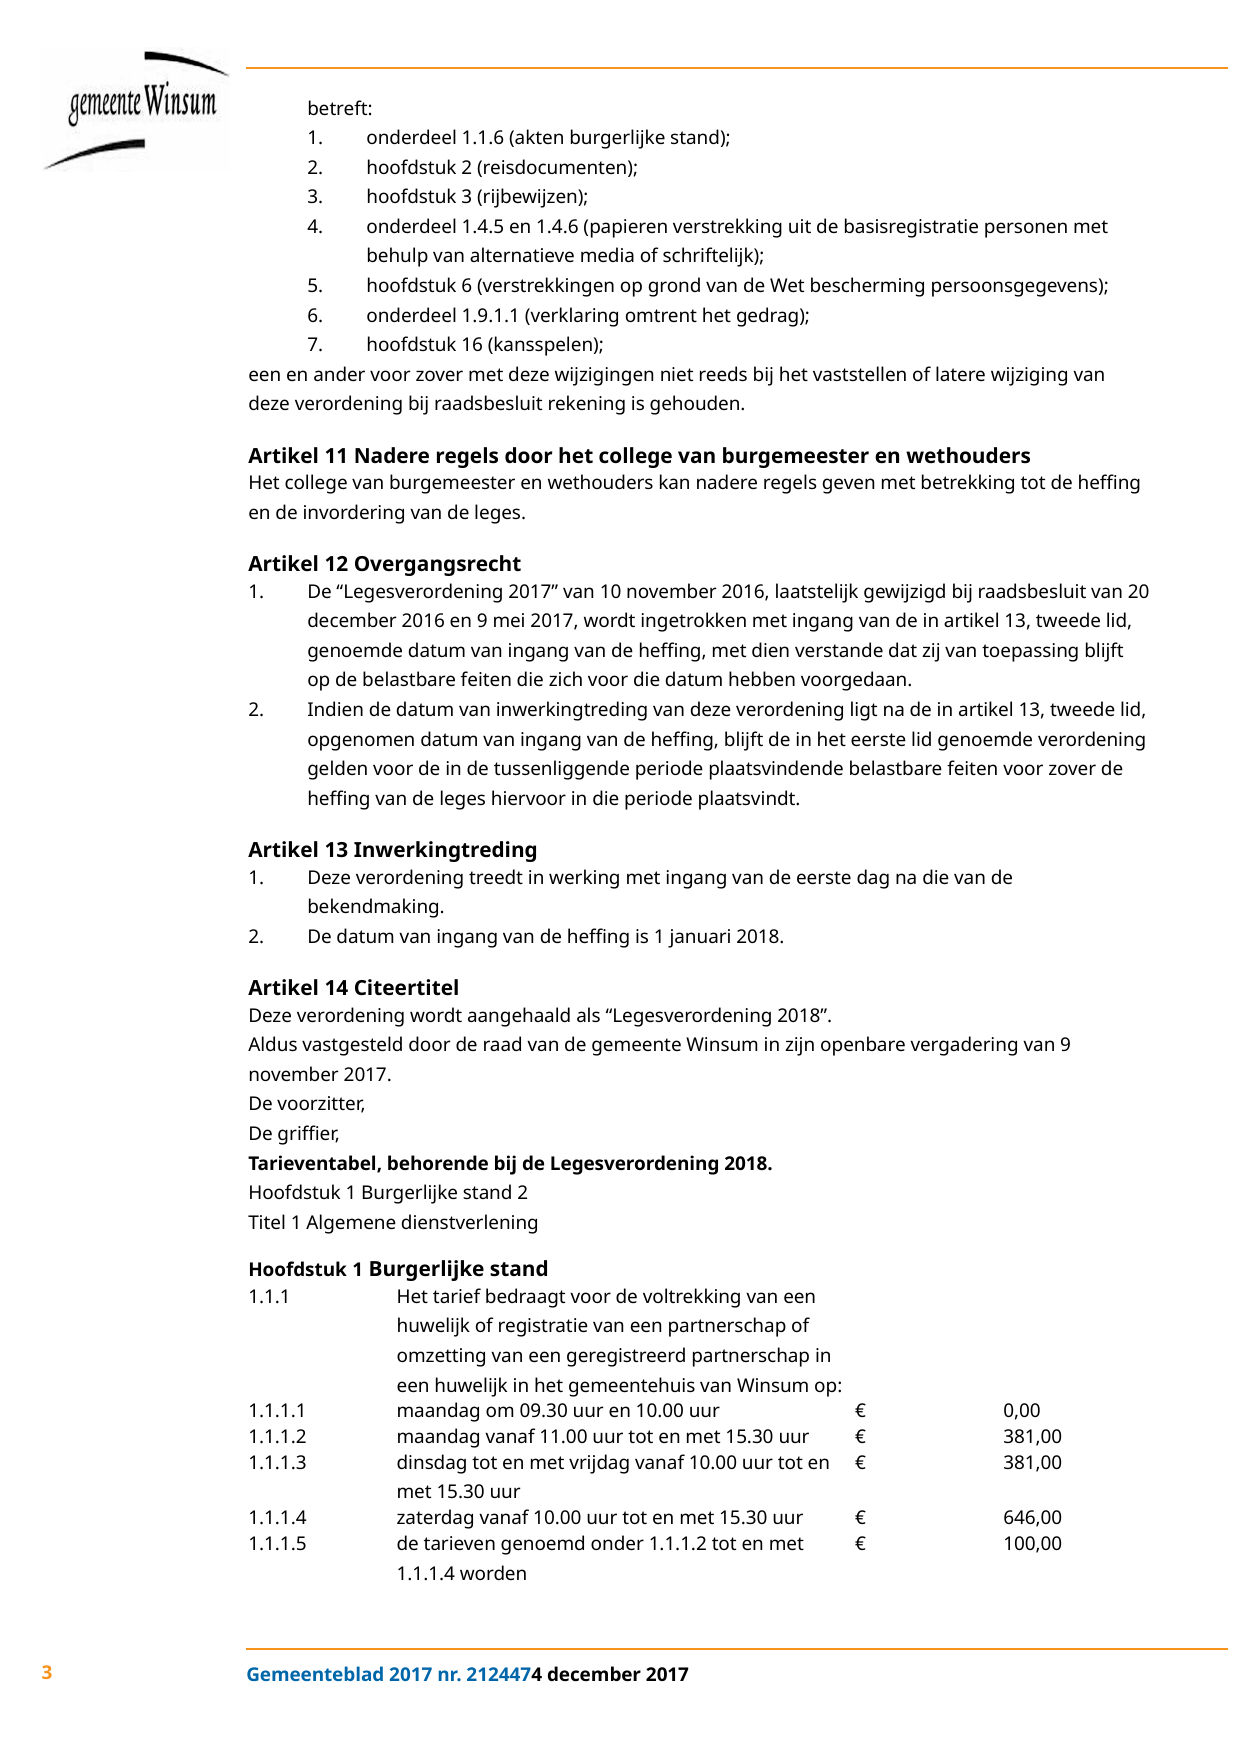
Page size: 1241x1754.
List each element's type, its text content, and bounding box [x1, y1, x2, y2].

text Hoofdstuk 1 Burgerlijke stand [248, 1254, 1152, 1283]
table_cell € [855, 1504, 1003, 1530]
table_cell € [855, 1398, 1003, 1423]
list betreft: [248, 95, 1152, 121]
table_header [855, 1283, 1003, 1398]
table_cell 1.1.1.4 [248, 1504, 396, 1530]
text Artikel 11 Nadere regels door het college van burgemeester en wethouders [248, 441, 1152, 469]
table_cell zaterdag vanaf 10.00 uur tot en met 15.30 uur [396, 1504, 855, 1530]
table_cell 1.1.1.2 [248, 1423, 396, 1449]
text Het college van burgemeester en wethouders kan nadere regels geven met betrekking tot de heffing en de invordering van de leges. [248, 469, 1152, 525]
text Artikel 12 Overgangsrecht [248, 549, 1152, 578]
table_cell € [855, 1423, 1003, 1449]
list hoofdstuk 6 (verstrekkingen op grond van de Wet bescherming persoonsgegevens); [307, 272, 1152, 298]
list onderdeel 1.1.6 (akten burgerlijke stand); [307, 124, 1152, 150]
table_cell de tarieven genoemd onder 1.1.1.2 tot en met 1.1.1.4 worden [396, 1530, 855, 1585]
list Indien de datum van inwerkingtreding van deze verordening ligt na de in artikel 13, tweede lid, opgenomen datum van ingang van de heffing, blijft de in het eerste lid genoemde verordening gelden voor de in de tussenliggende periode plaatsvindende belastbare feiten voor zover de heffing van de leges hiervoor in die periode plaatsvindt. [248, 696, 1152, 811]
text Artikel 14 Citeertitel [248, 973, 1152, 1002]
table_cell dinsdag tot en met vrijdag vanaf 10.00 uur tot en met 15.30 uur [396, 1449, 855, 1504]
table_cell € [855, 1449, 1003, 1504]
list De datum van ingang van de heffing is 1 januari 2018. [248, 923, 1152, 949]
text De griffier, [248, 1120, 1152, 1146]
table_header Het tarief bedraagt voor de voltrekking van een huwelijk of registratie van een partnerschap of omzetting van een geregistreerd partnerschap in een huwelijk in het gemeentehuis van Winsum op: [396, 1283, 855, 1398]
text Hoofdstuk 1 Burgerlijke stand 2 [248, 1179, 1152, 1205]
text De voorzitter, [248, 1091, 1152, 1116]
table_header 1.1.1 [248, 1283, 396, 1398]
table_header [1003, 1283, 1152, 1398]
text Aldus vastgesteld door de raad van de gemeente Winsum in zijn openbare vergadering van 9 november 2017. [248, 1031, 1152, 1087]
table_cell € [855, 1530, 1003, 1585]
table_cell 100,00 [1003, 1530, 1152, 1585]
list onderdeel 1.9.1.1 (verklaring omtrent het gedrag); [307, 302, 1152, 328]
table_cell 646,00 [1003, 1504, 1152, 1530]
text een en ander voor zover met deze wijzigingen niet reeds bij het vaststellen of latere wijziging van deze verordening bij raadsbesluit rekening is gehouden. [248, 361, 1152, 416]
table_cell 1.1.1.3 [248, 1449, 396, 1504]
text Deze verordening wordt aangehaald als “Legesverordening 2018”. [248, 1002, 1152, 1028]
table_cell maandag vanaf 11.00 uur tot en met 15.30 uur [396, 1423, 855, 1449]
text Artikel 13 Inwerkingtreding [248, 835, 1152, 864]
text Titel 1 Algemene dienstverlening [248, 1209, 1152, 1235]
text Tarieventabel, behorende bij de Legesverordening 2018. [248, 1150, 1152, 1176]
picture [41, 47, 231, 172]
list hoofdstuk 2 (reisdocumenten); [307, 154, 1152, 180]
table_cell maandag om 09.30 uur en 10.00 uur [396, 1398, 855, 1423]
list De “Legesverordening 2017” van 10 november 2016, laatstelijk gewijzigd bij raadsbesluit van 20 december 2016 en 9 mei 2017, wordt ingetrokken met ingang van de in artikel 13, tweede lid, genoemde datum van ingang van de heffing, met dien verstande dat zij van toepassing blijft op de belastbare feiten die zich voor die datum hebben voorgedaan. [248, 578, 1152, 692]
list hoofdstuk 3 (rijbewijzen); [307, 183, 1152, 209]
table_cell 381,00 [1003, 1449, 1152, 1504]
table_cell 1.1.1.1 [248, 1398, 396, 1423]
table_cell 0,00 [1003, 1398, 1152, 1423]
table_cell 1.1.1.5 [248, 1530, 396, 1585]
list onderdeel 1.4.5 en 1.4.6 (papieren verstrekking uit de basisregistratie personen met behulp van alternatieve media of schriftelijk); [307, 213, 1152, 268]
list hoofdstuk 16 (kansspelen); [307, 331, 1152, 357]
list Deze verordening treedt in werking met ingang van de eerste dag na die van de bekendmaking. [248, 864, 1152, 919]
table_cell 381,00 [1003, 1423, 1152, 1449]
